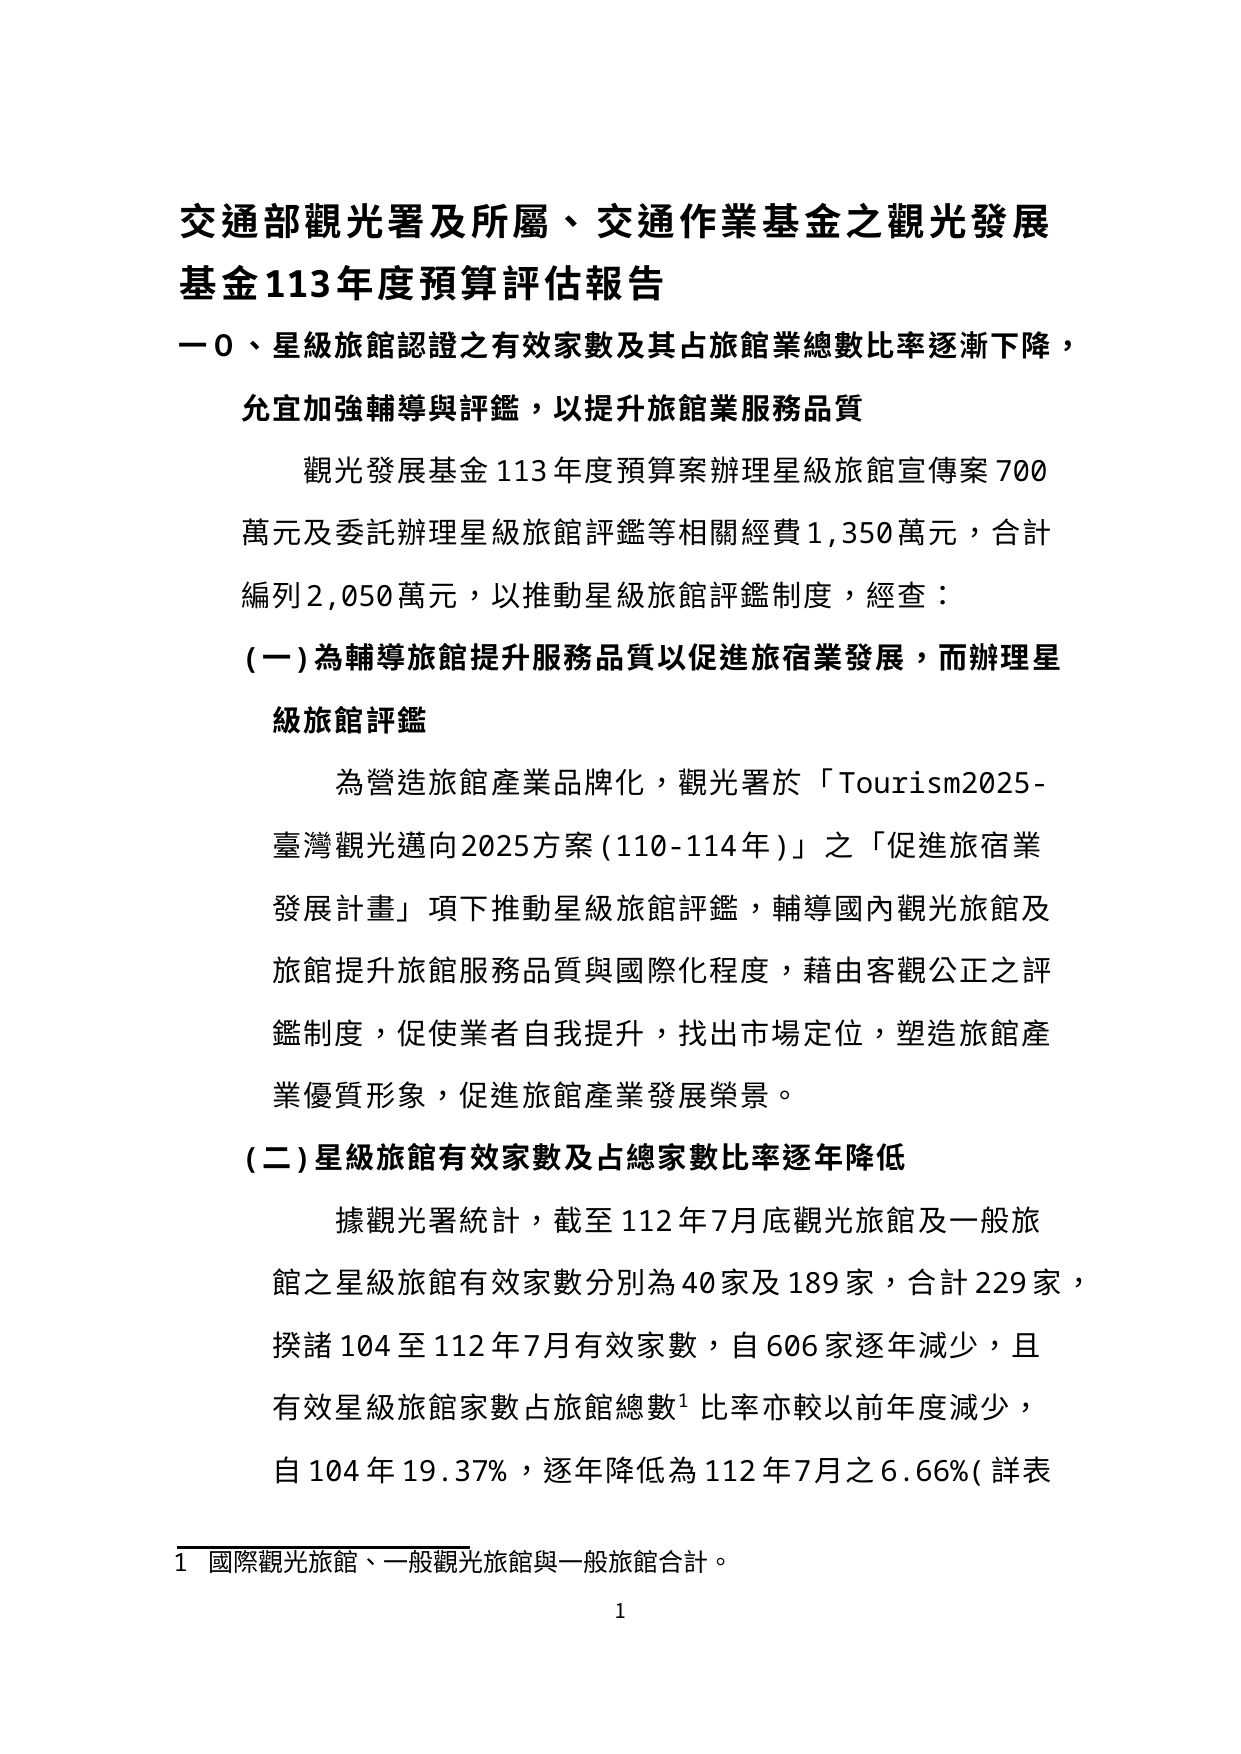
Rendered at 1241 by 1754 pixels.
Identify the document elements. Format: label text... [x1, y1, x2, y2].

text (一)為輔導旅館提升服務品質以促進旅宿業發展，而辦理星級旅館評鑑 [236, 615, 1063, 740]
text 交通部觀光署及所屬、交通作業基金之觀光發展基金113年度預算評估報告 [177, 177, 1063, 302]
text 據觀光署統計，截至112年7月底觀光旅館及一般旅館之星級旅館有效家數分別為40家及189家，合計229家，揆諸104至112年7月有效家數，自606家逐年減少，且有效星級旅館家數占旅館總數比率亦較以前年度減少，自104年19.37%，逐年降低為112年7月之6.66%(詳表1)。據該署表示，星級旅館評鑑係為鼓勵性質，非立法強制作為，為業者自由報名參加，易受大環境景氣影響業者評鑑之意願；自109年疫情爆發以來，旅館產業以緊縮人力和營運成本因應，又國境逐漸解封後，旅館面臨運營成本增加及缺工問題，影響旅館產業甚巨，故參與評鑑家數減少。惟星級旅館評鑑制度係促使業者自我提升之契機，對於國內觀光旅館及旅館國際化程度頗具重要性，值此疫後全力衝刺觀光發展並增加國際競爭力之際，允宜賡續鼓勵業者參與評鑑機制，俾提升星級旅館有效家數，增進我國觀光旅館及旅館業之國際知名度。 [266, 1177, 1063, 1490]
text 國際觀光旅館、一般觀光旅館與一般旅館合計。 [173, 1548, 1063, 1577]
text (二)星級旅館有效家數及占總家數比率逐年降低 [236, 1115, 1063, 1177]
text 一０、星級旅館認證之有效家數及其占旅館業總數比率逐漸下降，允宜加強輔導與評鑑，以提升旅館業服務品質 [177, 302, 1063, 427]
text 為營造旅館產業品牌化，觀光署於「Tourism2025-臺灣觀光邁向2025方案(110-114年)」之「促進旅宿業發展計畫」項下推動星級旅館評鑑，輔導國內觀光旅館及旅館提升旅館服務品質與國際化程度，藉由客觀公正之評鑑制度，促使業者自我提升，找出市場定位，塑造旅館產業優質形象，促進旅館產業發展榮景。 [266, 740, 1063, 1115]
text 觀光發展基金113年度預算案辦理星級旅館宣傳案700萬元及委託辦理星級旅館評鑑等相關經費1,350萬元，合計編列2,050萬元，以推動星級旅館評鑑制度，經查： [236, 427, 1063, 615]
